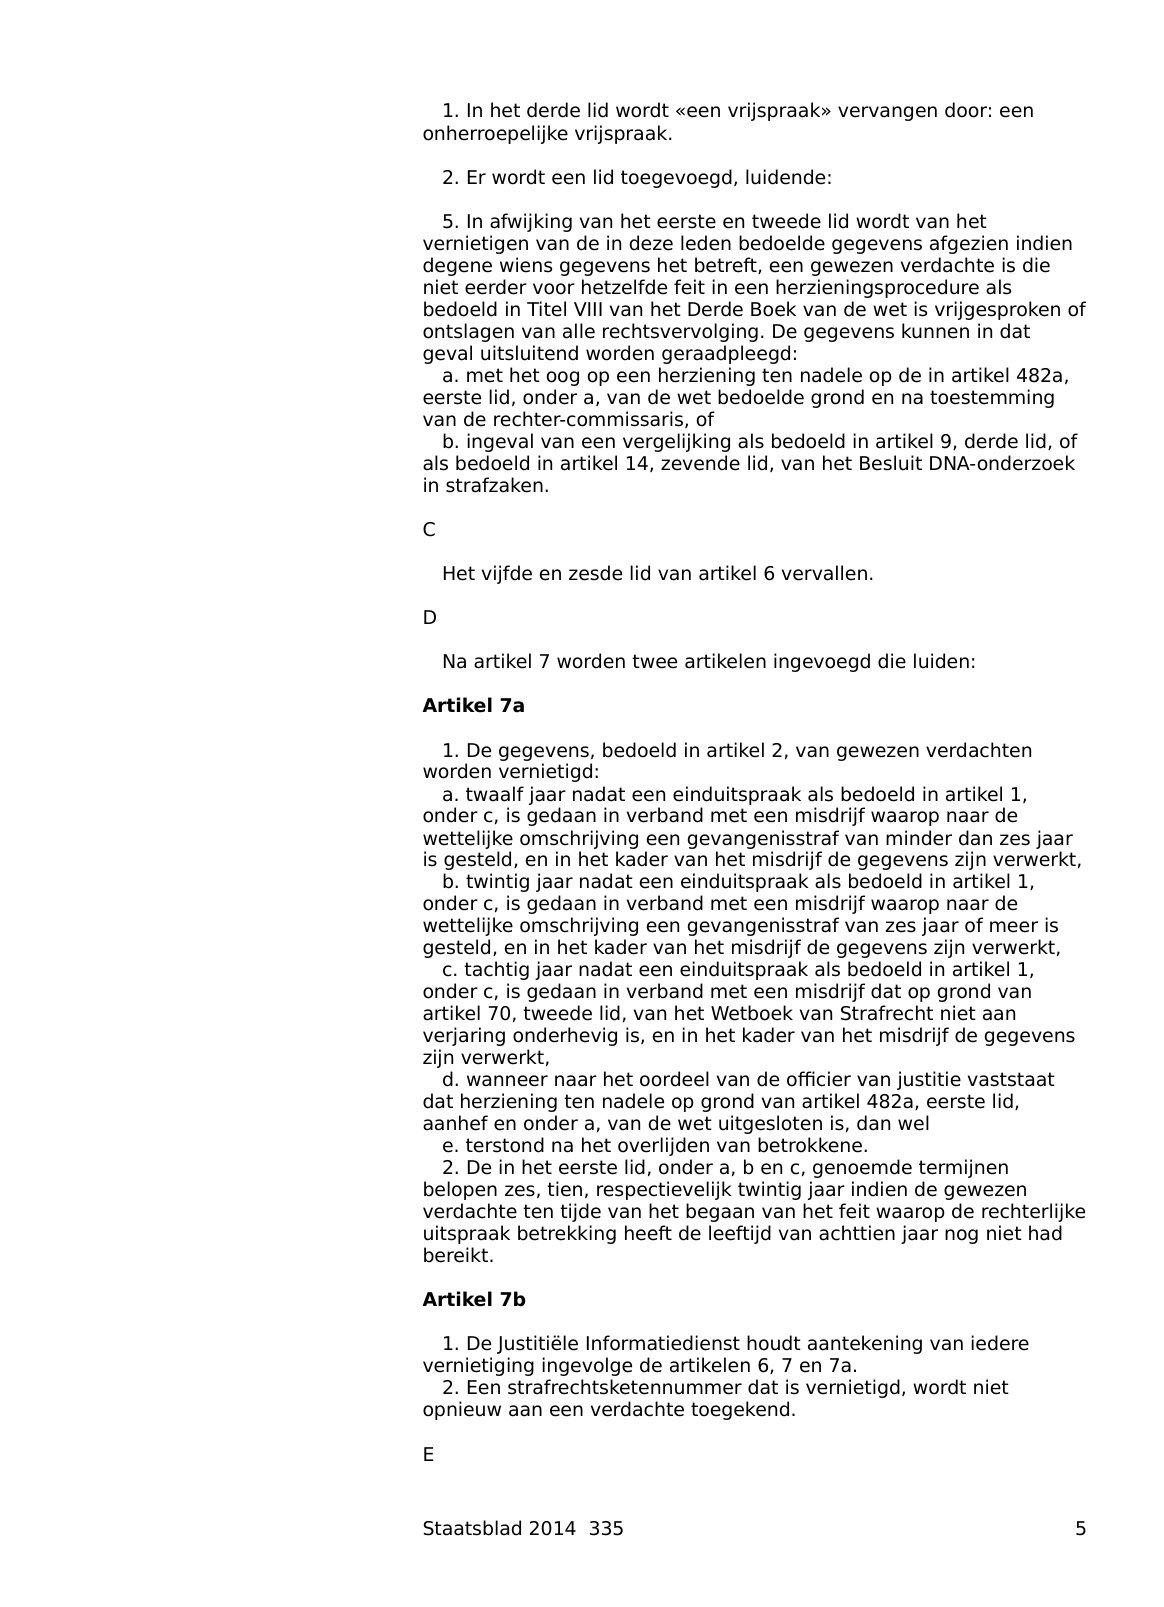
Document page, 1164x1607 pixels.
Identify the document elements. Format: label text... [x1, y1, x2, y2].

text D [422, 607, 1087, 629]
text Na artikel 7 worden twee artikelen ingevoegd die luiden: [422, 651, 1087, 673]
text 1. De Justitiële Informatiedienst houdt aantekening van iedere vernietiging ingevolge de artikelen 6, 7 en 7a. [422, 1333, 1087, 1377]
text a. twaalf jaar nadat een einduitspraak als bedoeld in artikel 1, onder c, is gedaan in verband met een misdrijf waarop naar de wettelijke omschrijving een gevangenisstraf van minder dan zes jaar is gesteld, en in het kader van het misdrijf de gegevens zijn verwerkt, [422, 783, 1087, 871]
text 2. De in het eerste lid, onder a, b en c, genoemde termijnen belopen zes, tien, respectievelijk twintig jaar indien de gewezen verdachte ten tijde van het begaan van het feit waarop de rechterlijke uitspraak betrekking heeft de leeftijd van achttien jaar nog niet had bereikt. [422, 1157, 1087, 1267]
text d. wanneer naar het oordeel van de officier van justitie vaststaat dat herziening ten nadele op grond van artikel 482a, eerste lid, aanhef en onder a, van de wet uitgesloten is, dan wel [422, 1069, 1087, 1135]
text 5. In afwijking van het eerste en tweede lid wordt van het vernietigen van de in deze leden bedoelde gegevens afgezien indien degene wiens gegevens het betreft, een gewezen verdachte is die niet eerder voor hetzelfde feit in een herzieningsprocedure als bedoeld in Titel VIII van het Derde Boek van de wet is vrijgesproken of ontslagen van alle rechtsvervolging. De gegevens kunnen in dat geval uitsluitend worden geraadpleegd: [422, 211, 1087, 364]
text a. met het oog op een herziening ten nadele op de in artikel 482a, eerste lid, onder a, van de wet bedoelde grond en na toestemming van de rechter-commissaris, of [422, 364, 1087, 431]
text c. tachtig jaar nadat een einduitspraak als bedoeld in artikel 1, onder c, is gedaan in verband met een misdrijf dat op grond van artikel 70, tweede lid, van het Wetboek van Strafrecht niet aan verjaring onderhevig is, en in het kader van het misdrijf de gegevens zijn verwerkt, [422, 959, 1087, 1069]
text C [422, 519, 1087, 541]
text 1. In het derde lid wordt «een vrijspraak» vervangen door: een onherroepelijke vrijspraak. [422, 100, 1087, 144]
text 1. De gegevens, bedoeld in artikel 2, van gewezen verdachten worden vernietigd: [422, 739, 1087, 783]
text 2. Een strafrechtsketennummer dat is vernietigd, wordt niet opnieuw aan een verdachte toegekend. [422, 1377, 1087, 1421]
subtitle Artikel 7b [422, 1289, 1087, 1311]
text Het vijfde en zesde lid van artikel 6 vervallen. [422, 563, 1087, 585]
text e. terstond na het overlijden van betrokkene. [422, 1135, 1087, 1157]
subtitle Artikel 7a [422, 695, 1087, 717]
text b. twintig jaar nadat een einduitspraak als bedoeld in artikel 1, onder c, is gedaan in verband met een misdrijf waarop naar de wettelijke omschrijving een gevangenisstraf van zes jaar of meer is gesteld, en in het kader van het misdrijf de gegevens zijn verwerkt, [422, 871, 1087, 959]
text E [422, 1443, 1087, 1465]
text 2. Er wordt een lid toegevoegd, luidende: [422, 167, 1087, 188]
text b. ingeval van een vergelijking als bedoeld in artikel 9, derde lid, of als bedoeld in artikel 14, zevende lid, van het Besluit DNA-onderzoek in strafzaken. [422, 431, 1087, 496]
